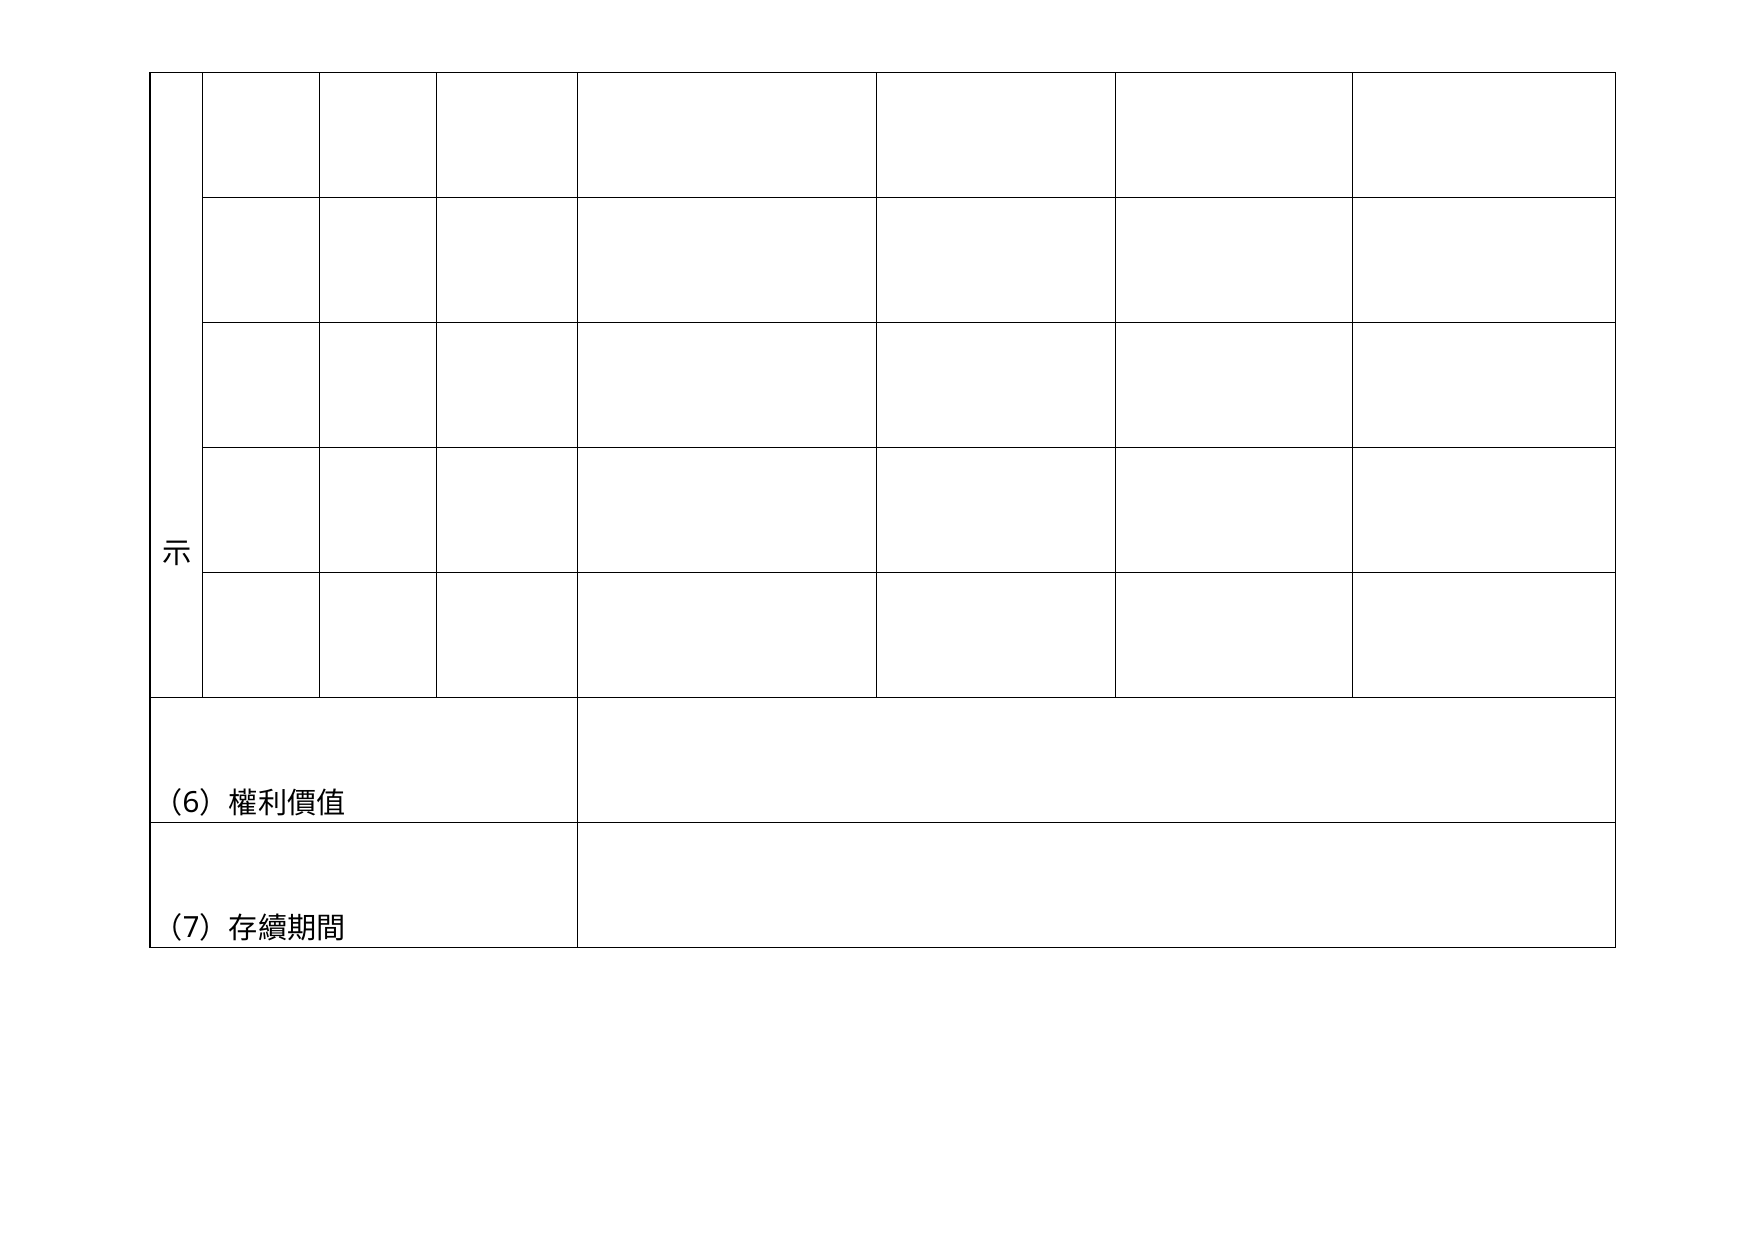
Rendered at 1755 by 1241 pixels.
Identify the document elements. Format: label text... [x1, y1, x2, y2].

table_cell [437, 573, 577, 697]
table_cell [877, 573, 1115, 697]
table_cell [877, 198, 1115, 322]
table_cell [578, 698, 1615, 822]
table_cell [203, 573, 319, 697]
table_cell [203, 448, 319, 572]
table_cell [1116, 573, 1352, 697]
table_cell [320, 323, 436, 447]
table_cell [877, 73, 1115, 197]
table_cell [1353, 73, 1615, 197]
table_cell [578, 823, 1615, 947]
table_cell [1116, 323, 1352, 447]
table_cell [437, 198, 577, 322]
table_cell [1353, 323, 1615, 447]
table_cell （6）權利價值 [151, 698, 577, 822]
table_cell [578, 448, 876, 572]
table_cell [203, 323, 319, 447]
table_cell [320, 573, 436, 697]
table_cell [1116, 73, 1352, 197]
table_cell [1116, 448, 1352, 572]
table_cell [203, 198, 319, 322]
table_cell [1353, 573, 1615, 697]
table_cell [877, 323, 1115, 447]
table_cell （7）存續期間 [151, 823, 577, 947]
table_cell [320, 198, 436, 322]
table_cell [578, 73, 876, 197]
table_cell [1116, 198, 1352, 322]
table_cell [320, 73, 436, 197]
table_cell [203, 73, 319, 197]
table_cell [877, 448, 1115, 572]
table_cell [320, 448, 436, 572]
table_cell [578, 573, 876, 697]
table_cell [437, 73, 577, 197]
table_cell [437, 323, 577, 447]
table_cell [578, 198, 876, 322]
table_cell [578, 323, 876, 447]
table_cell 示 [151, 73, 202, 697]
table_cell [1353, 198, 1615, 322]
table_cell [1353, 448, 1615, 572]
table_cell [437, 448, 577, 572]
